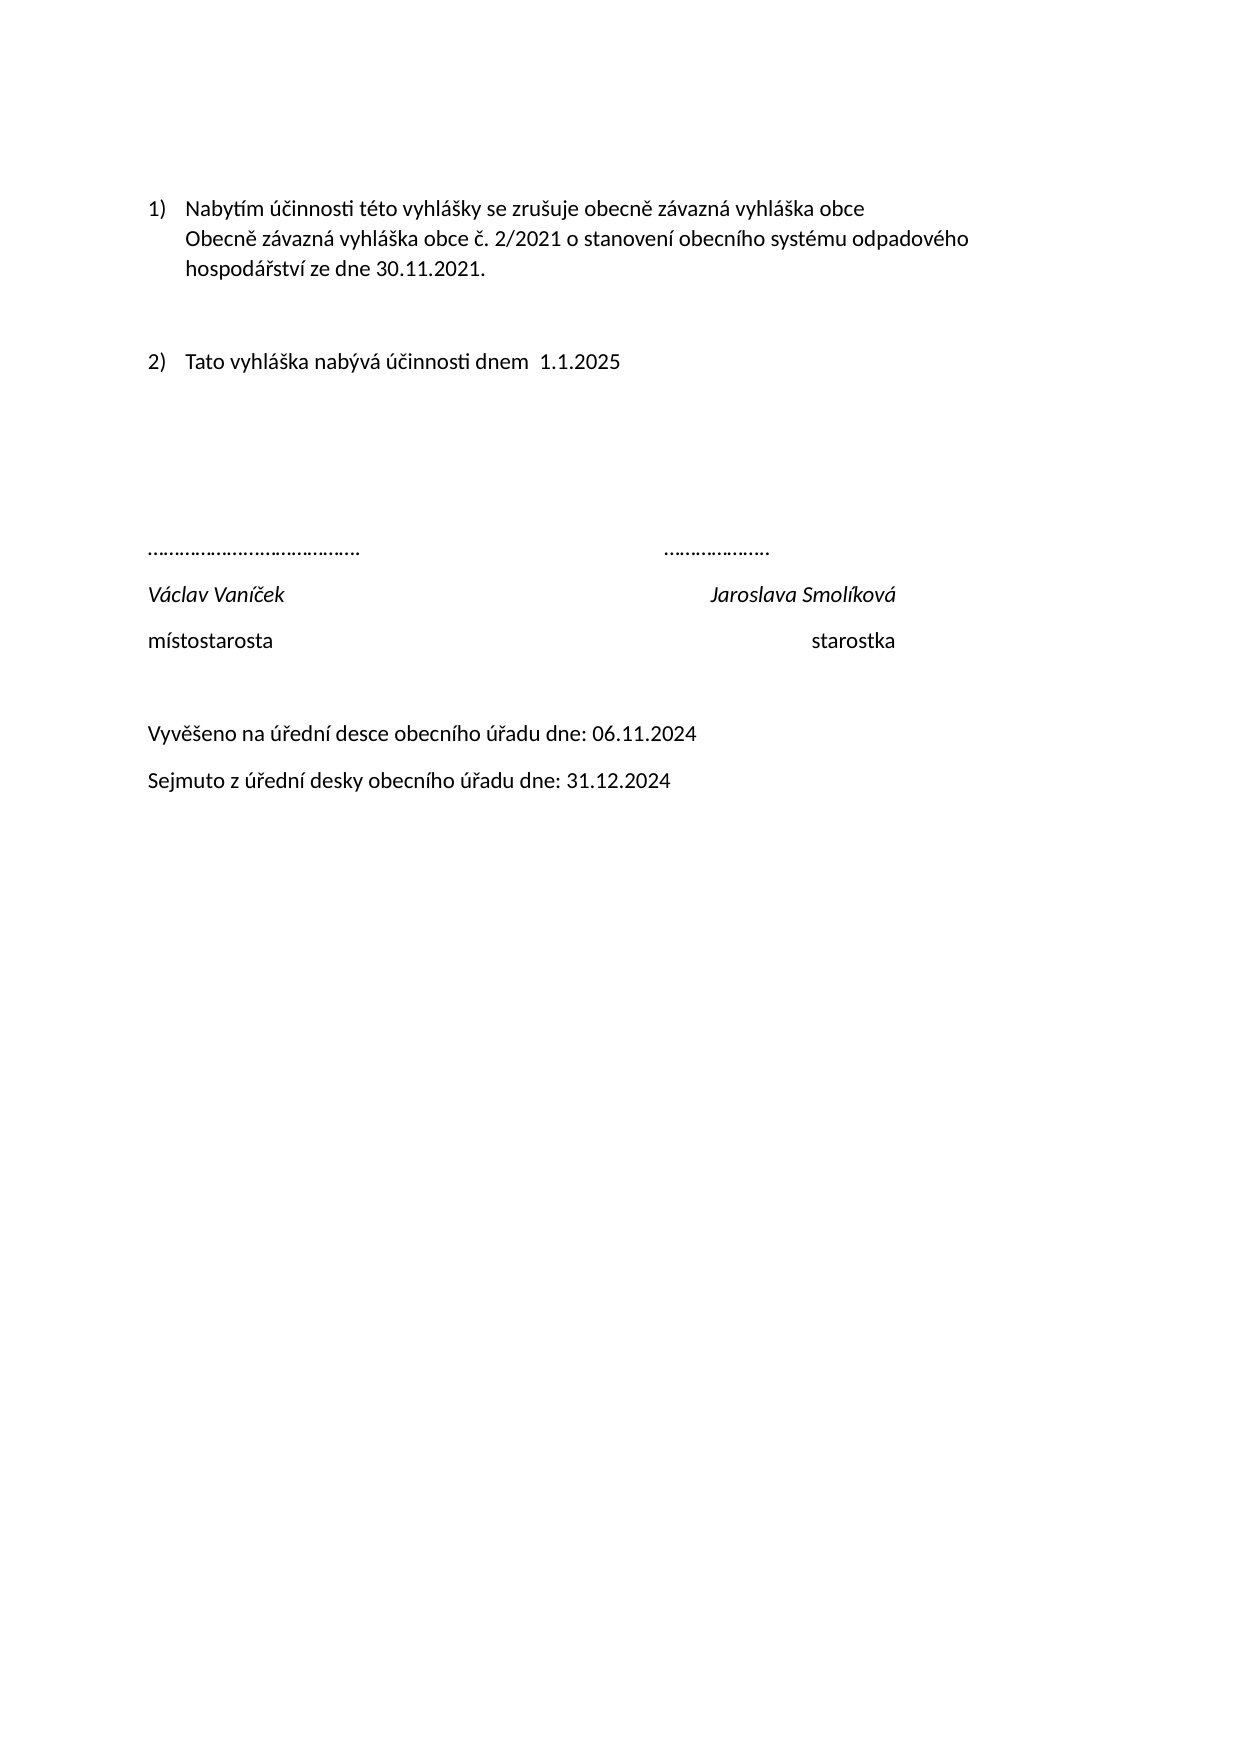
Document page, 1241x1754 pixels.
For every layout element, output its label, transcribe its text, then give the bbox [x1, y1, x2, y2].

list Tato vyhláška nabývá účinnosti dnem 1.1.2025 [148, 347, 1093, 375]
text Sejmuto z úřední desky obecního úřadu dne: 31.12.2024 [148, 766, 1093, 794]
text Václav Vaníček Jaroslava Smolíková [148, 580, 1093, 608]
text místostarosta starostka [148, 626, 1093, 654]
text Vyvěšeno na úřední desce obecního úřadu dne: 06.11.2024 [148, 719, 1093, 748]
text ………………...………………. ……………….. [148, 533, 1093, 561]
list Nabytím účinnosti této vyhlášky se zrušuje obecně závazná vyhláška obce Obecně závazná vyhláška obce č. 2/2021 o stanovení obecního systému odpadového hospodářství ze dne 30.11.2021. [148, 194, 1093, 282]
